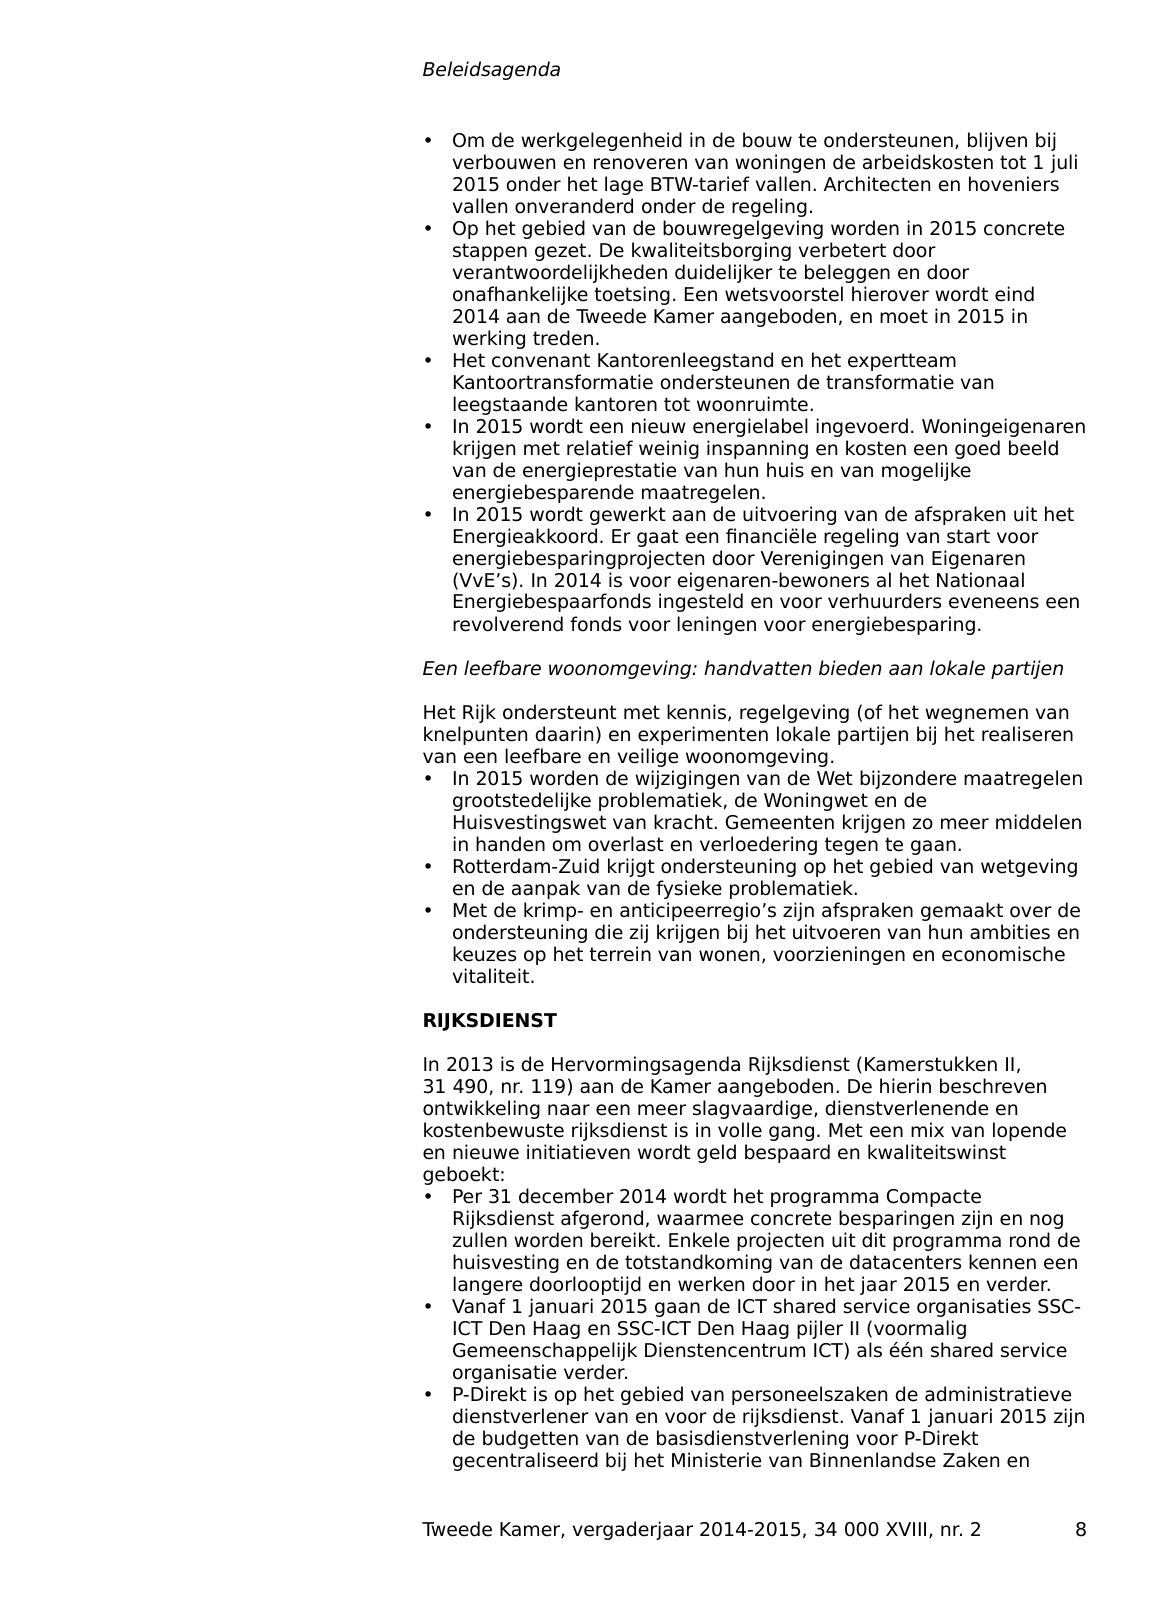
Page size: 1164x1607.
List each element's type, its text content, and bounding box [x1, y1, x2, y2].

text Het Rijk ondersteunt met kennis, regelgeving (of het wegnemen van knelpunten daarin) en experimenten lokale partijen bij het realiseren van een leefbare en veilige woonomgeving. [422, 702, 1087, 768]
text • Om de werkgelegenheid in de bouw te ondersteunen, blijven bij verbouwen en renoveren van woningen de arbeidskosten tot 1 juli 2015 onder het lage BTW-tarief vallen. Architecten en hoveniers vallen onveranderd onder de regeling. [422, 130, 1087, 218]
text • In 2015 wordt gewerkt aan de uitvoering van de afspraken uit het Energieakkoord. Er gaat een financiële regeling van start voor energiebesparingprojecten door Verenigingen van Eigenaren (VvE’s). In 2014 is voor eigenaren-bewoners al het Nationaal Energiebespaarfonds ingesteld en voor verhuurders eveneens een revolverend fonds voor leningen voor energiebesparing. [422, 503, 1087, 635]
text • Vanaf 1 januari 2015 gaan de ICT shared service organisaties SSC-ICT Den Haag en SSC-ICT Den Haag pijler II (voormalig Gemeenschappelijk Dienstencentrum ICT) als één shared service organisatie verder. [422, 1296, 1087, 1383]
text • Per 31 december 2014 wordt het programma Compacte Rijksdienst afgerond, waarmee concrete besparingen zijn en nog zullen worden bereikt. Enkele projecten uit dit programma rond de huisvesting en de totstandkoming van de datacenters kennen een langere doorlooptijd en werken door in het jaar 2015 en verder. [422, 1186, 1087, 1296]
subtitle RIJKSDIENST [422, 1010, 1087, 1032]
text • P-Direkt is op het gebied van personeelszaken de administratieve dienstverlener van en voor de rijksdienst. Vanaf 1 januari 2015 zijn de budgetten van de basisdienstverlening voor P-Direkt gecentraliseerd bij het Ministerie van Binnenlandse Zaken en [422, 1383, 1087, 1471]
text • In 2015 wordt een nieuw energielabel ingevoerd. Woningeigenaren krijgen met relatief weinig inspanning en kosten een goed beeld van de energieprestatie van hun huis en van mogelijke energiebesparende maatregelen. [422, 416, 1087, 503]
text • In 2015 worden de wijzigingen van de Wet bijzondere maatregelen grootstedelijke problematiek, de Woningwet en de Huisvestingswet van kracht. Gemeenten krijgen zo meer middelen in handen om overlast en verloedering tegen te gaan. [422, 768, 1087, 856]
text • Rotterdam-Zuid krijgt ondersteuning op het gebied van wetgeving en de aanpak van de fysieke problematiek. [422, 856, 1087, 899]
text • Het convenant Kantorenleegstand en het expertteam Kantoortransformatie ondersteunen de transformatie van leegstaande kantoren tot woonruimte. [422, 350, 1087, 416]
text In 2013 is de Hervormingsagenda Rijksdienst (Kamerstukken II, 31 490, nr. 119) aan de Kamer aangeboden. De hierin beschreven ontwikkeling naar een meer slagvaardige, dienstverlenende en kostenbewuste rijksdienst is in volle gang. Met een mix van lopende en nieuwe initiatieven wordt geld bespaard en kwaliteitswinst geboekt: [422, 1054, 1087, 1186]
subtitle Een leefbare woonomgeving: handvatten bieden aan lokale partijen [422, 658, 1087, 679]
text • Op het gebied van de bouwregelgeving worden in 2015 concrete stappen gezet. De kwaliteitsborging verbetert door verantwoordelijkheden duidelijker te beleggen en door onafhankelijke toetsing. Een wetsvoorstel hierover wordt eind 2014 aan de Tweede Kamer aangeboden, en moet in 2015 in werking treden. [422, 218, 1087, 350]
text • Met de krimp- en anticipeerregio’s zijn afspraken gemaakt over de ondersteuning die zij krijgen bij het uitvoeren van hun ambities en keuzes op het terrein van wonen, voorzieningen en economische vitaliteit. [422, 899, 1087, 987]
